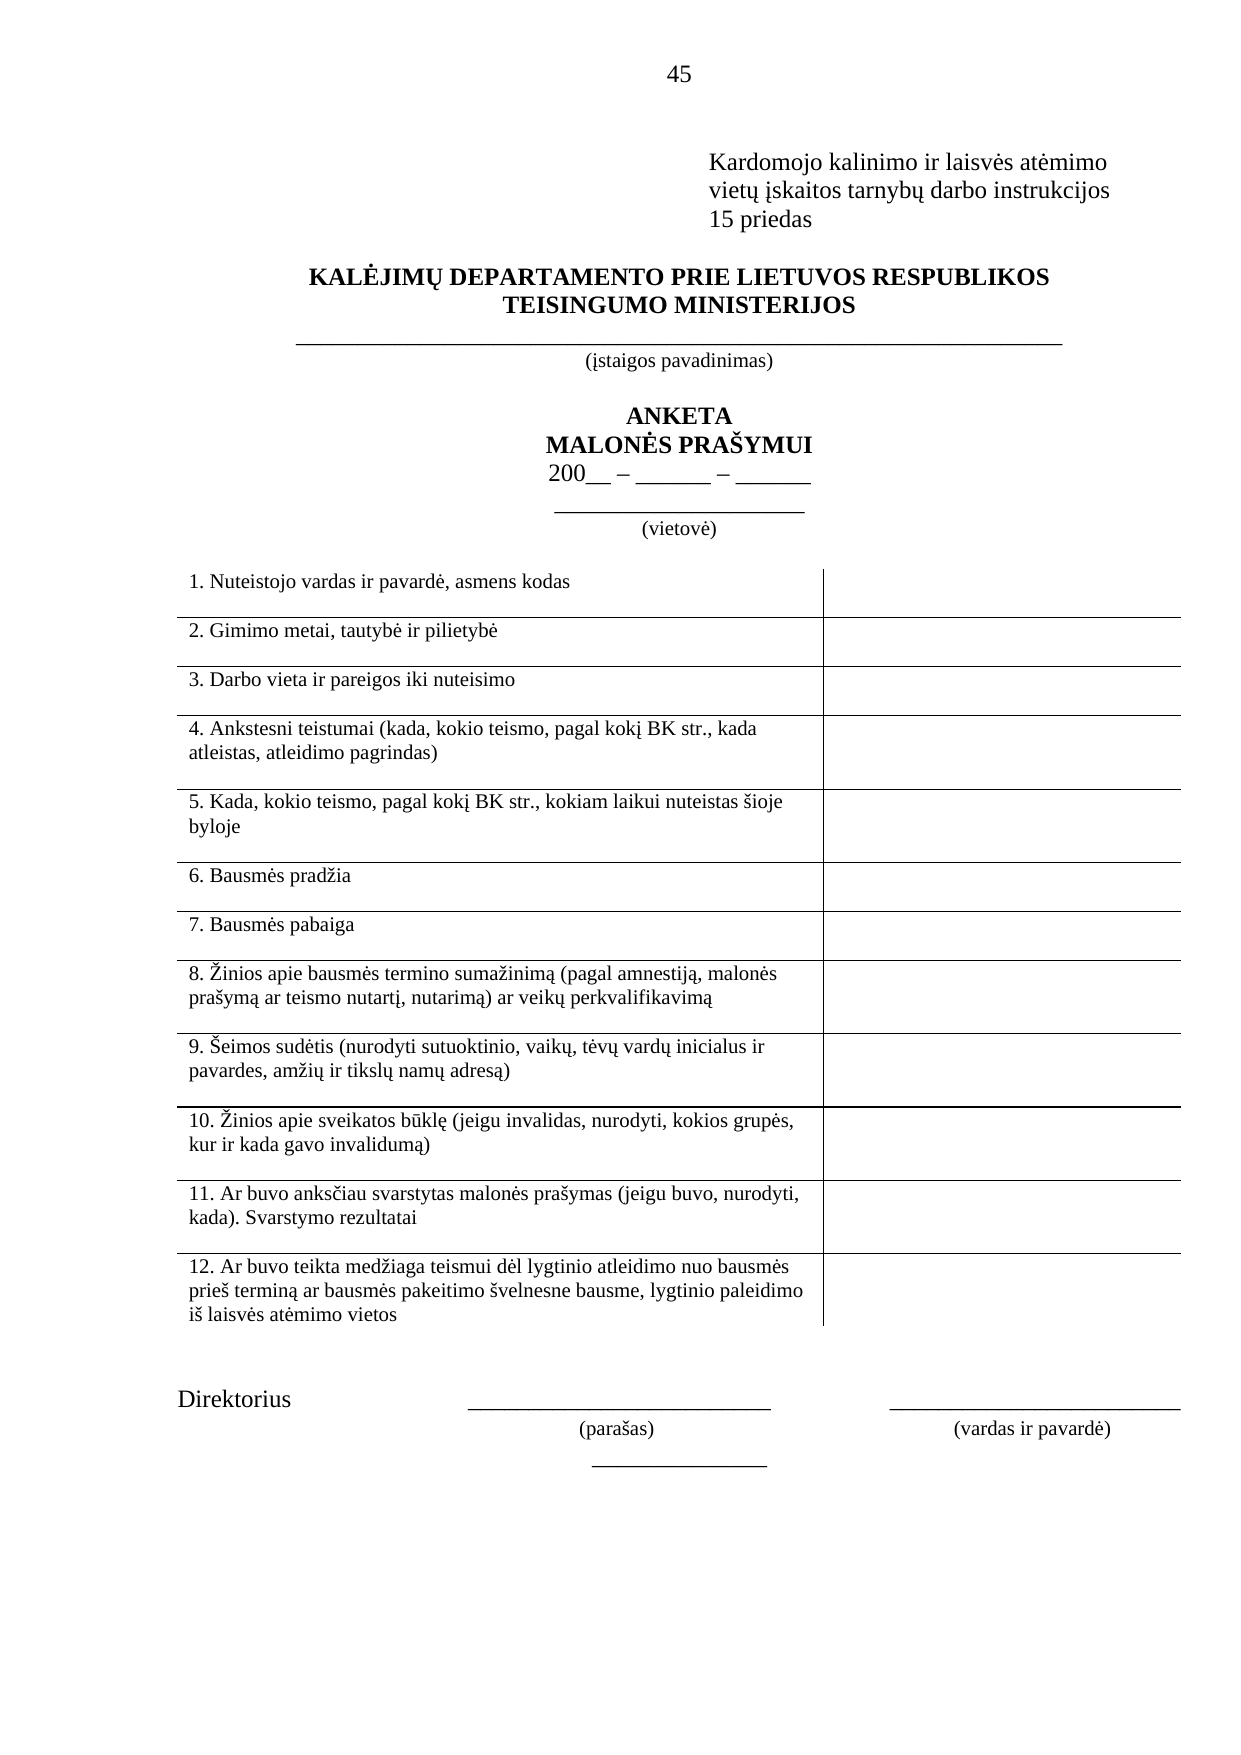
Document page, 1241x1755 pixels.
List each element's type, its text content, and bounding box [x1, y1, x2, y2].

table_header 1. Nuteistojo vardas ir pavardė, asmens kodas [177, 569, 823, 617]
table_cell [824, 863, 1181, 911]
table_cell [824, 618, 1181, 666]
table_cell [824, 912, 1181, 960]
text 200__ – ______ – ______ [177, 458, 1181, 487]
table_cell 4. Ankstesni teistumai (kada, kokio teismo, pagal kokį BK str., kada atleistas, atleidimo pagrindas) [177, 716, 823, 788]
table_cell [824, 1181, 1181, 1253]
text ______________ [177, 1441, 1181, 1470]
text ANKETA [177, 401, 1181, 430]
text TEISINGUMO MINISTERIJOS [177, 291, 1181, 319]
table_cell [824, 667, 1181, 715]
text (parašas) (vardas ir pavardė) [177, 1412, 1181, 1441]
table_cell 5. Kada, kokio teismo, pagal kokį BK str., kokiam laikui nuteistas šioje byloje [177, 790, 823, 862]
text (įstaigos pavadinimas) [177, 348, 1181, 372]
table_cell 2. Gimimo metai, tautybė ir pilietybė [177, 618, 823, 666]
table_cell 6. Bausmės pradžia [177, 863, 823, 911]
table_header [824, 569, 1181, 617]
text ____________________ [177, 487, 1181, 516]
table_cell 12. Ar buvo teikta medžiaga teismui dėl lygtinio atleidimo nuo bausmės prieš terminą ar bausmės pakeitimo švelnesne bausme, lygtinio paleidimo iš laisvės atėmimo vietos [177, 1254, 823, 1326]
text Kardomojo kalinimo ir laisvės atėmimo [177, 147, 1181, 176]
text Direktorius [177, 1384, 1181, 1412]
table_cell 9. Šeimos sudėtis (nurodyti sutuoktinio, vaikų, tėvų vardų inicialus ir pavardes, amžių ir tikslų namų adresą) [177, 1034, 823, 1106]
table_cell 11. Ar buvo anksčiau svarstytas malonės prašymas (jeigu buvo, nurodyti, kada). Svarstymo rezultatai [177, 1181, 823, 1253]
table_cell 3. Darbo vieta ir pareigos iki nuteisimo [177, 667, 823, 715]
table_cell [824, 1108, 1181, 1180]
table_cell [824, 1034, 1181, 1106]
table_cell 7. Bausmės pabaiga [177, 912, 823, 960]
table_cell 8. Žinios apie bausmės termino sumažinimą (pagal amnestiją, malonės prašymą ar teismo nutartį, nutarimą) ar veikų perkvalifikavimą [177, 961, 823, 1033]
text (vietovė) [177, 516, 1181, 540]
text 15 priedas [177, 204, 1181, 233]
table_cell [824, 961, 1181, 1033]
text vietų įskaitos tarnybų darbo instrukcijos [177, 176, 1181, 204]
table_cell [824, 1254, 1181, 1326]
table_cell [824, 716, 1181, 788]
table_cell [824, 790, 1181, 862]
table_cell 10. Žinios apie sveikatos būklę (jeigu invalidas, nurodyti, kokios grupės, kur ir kada gavo invalidumą) [177, 1108, 823, 1180]
text KALĖJIMŲ DEPARTAMENTO PRIE LIETUVOS RESPUBLIKOS [177, 262, 1181, 291]
text MALONĖS PRAŠYMUI [177, 430, 1181, 458]
